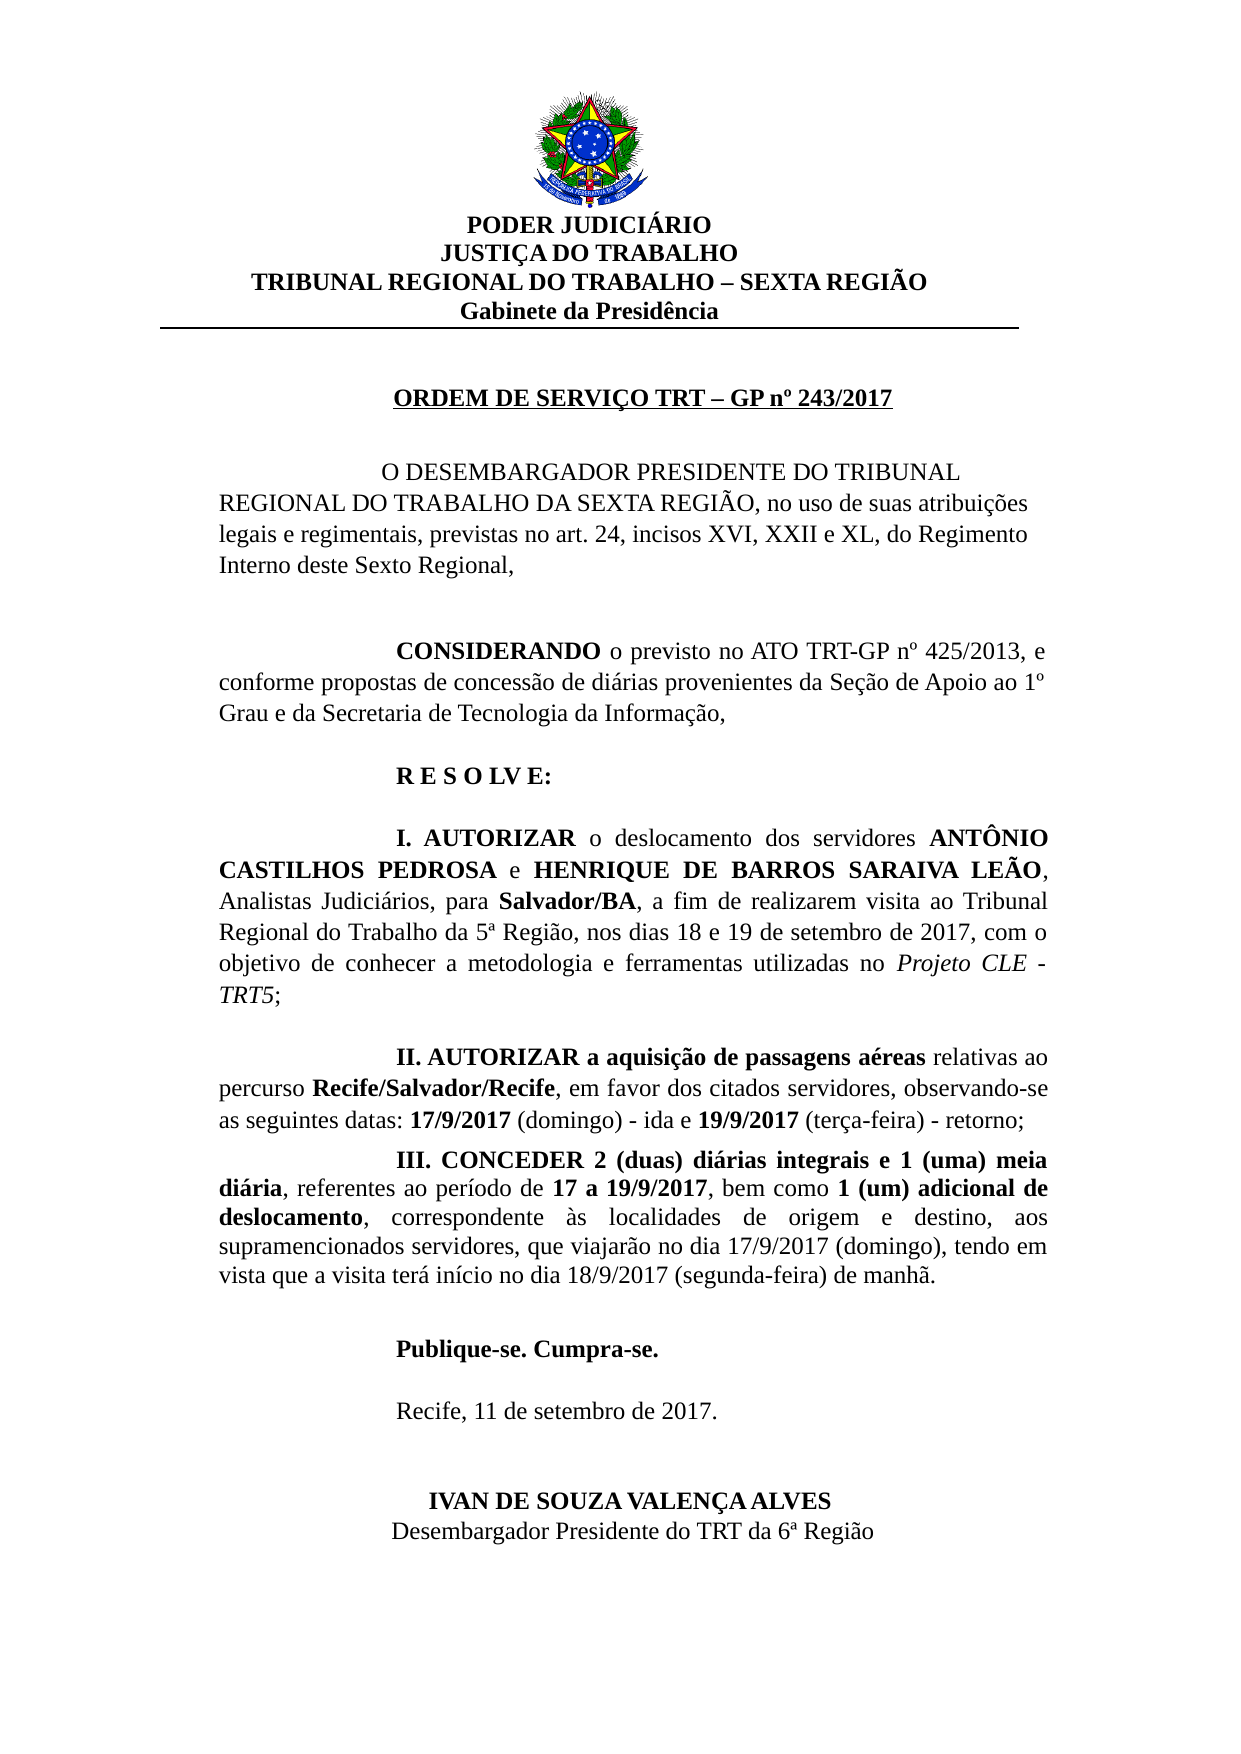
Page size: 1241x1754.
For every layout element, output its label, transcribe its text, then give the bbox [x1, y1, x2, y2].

text IVAN DE SOUZA VALENÇA ALVES [218, 1486, 960, 1515]
text O DESEMBARGADOR PRESIDENTE DO TRIBUNAL REGIONAL DO TRABALHO DA SEXTA REGIÃO, no uso de suas atribuições legais e regimentais, previstas no art. 24, incisos XVI, XXII e XL, do Regimento Interno deste Sexto Regional, [218, 455, 1048, 580]
text Publique-se. Cumpra-se. [218, 1332, 960, 1363]
text III. CONCEDER 2 (duas) diárias integrais e 1 (uma) meia diária, referentes ao período de 17 a 19/9/2017, bem como 1 (um) adicional de deslocamento, correspondente às localidades de origem e destino, aos supramencionados servidores, que viajarão no dia 17/9/2017 (domingo), tendo em vista que a visita terá início no dia 18/9/2017 (segunda-feira) de manhã. [218, 1145, 1048, 1288]
text I. AUTORIZAR o deslocamento dos servidores ANTÔNIO CASTILHOS PEDROSA e HENRIQUE DE BARROS SARAIVA LEÃO, Analistas Judiciários, para Salvador/BA, a fim de realizarem visita ao Tribunal Regional do Trabalho da 5ª Região, nos dias 18 e 19 de setembro de 2017, com o objetivo de conhecer a metodologia e ferramentas utilizadas no Projeto CLE - TRT5; [218, 822, 1048, 1009]
text R E S O LV E: [218, 759, 960, 791]
subtitle ORDEM DE SERVIÇO TRT – GP nº 243/2017 [263, 383, 960, 411]
text Recife, 11 de setembro de 2017. [218, 1395, 960, 1426]
text Desembargador Presidente do TRT da 6ª Região [218, 1515, 960, 1546]
text CONSIDERANDO o previsto no ATO TRT-GP nº 425/2013, e conforme propostas de concessão de diárias provenientes da Seção de Apoio ao 1º Grau e da Secretaria de Tecnologia da Informação, [218, 634, 1045, 728]
picture [527, 88, 651, 210]
text II. AUTORIZAR a aquisição de passagens aéreas relativas ao percurso Recife/Salvador/Recife, em favor dos citados servidores, observando-se as seguintes datas: 17/9/2017 (domingo) - ida e 19/9/2017 (terça-feira) - retorno; [218, 1041, 1048, 1134]
